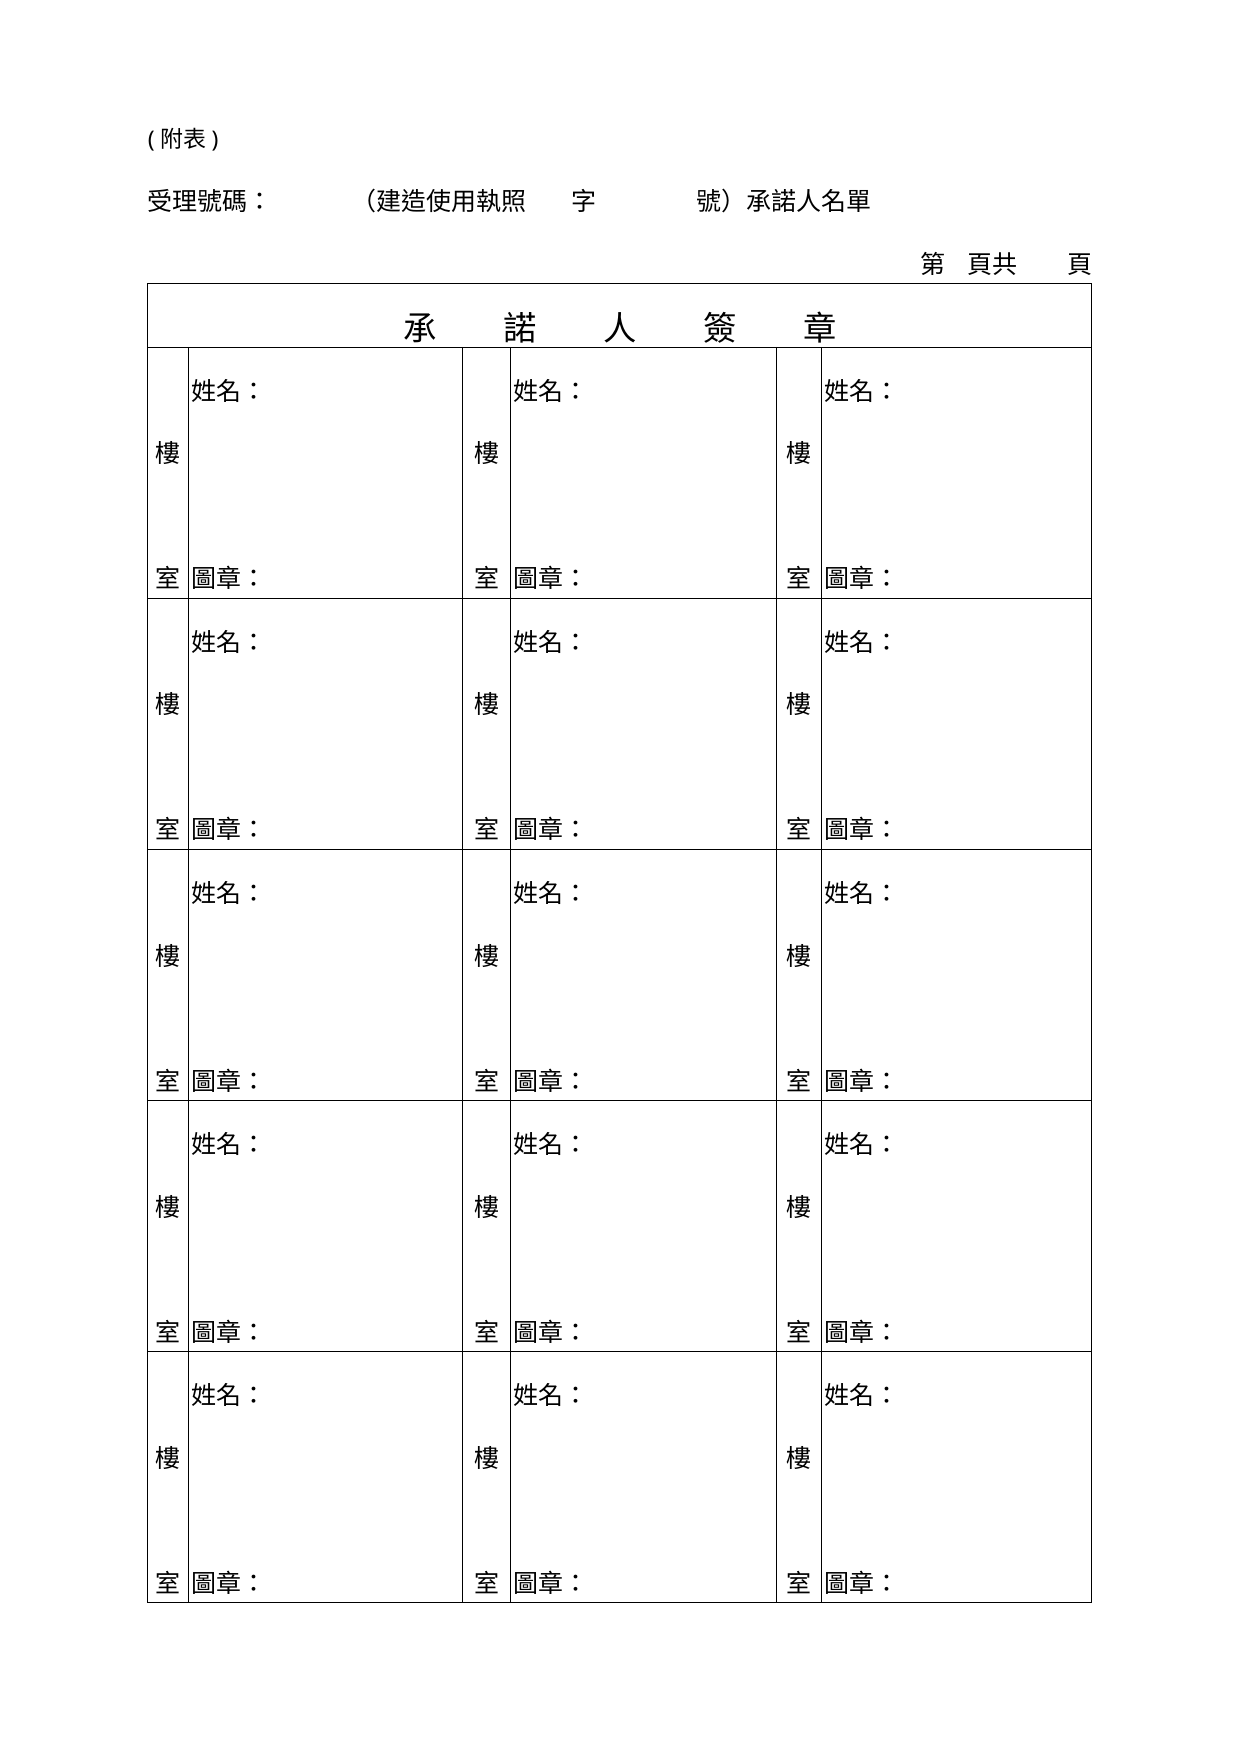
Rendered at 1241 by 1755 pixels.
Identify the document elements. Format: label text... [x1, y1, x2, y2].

table_cell 樓 室 [148, 1101, 188, 1351]
table_cell 姓名： 圖章： [189, 599, 462, 849]
table_cell 樓 室 [463, 348, 510, 598]
table_cell 樓 室 [777, 1352, 821, 1602]
table_cell 樓 室 [148, 348, 188, 598]
table_cell 樓 室 [463, 1352, 510, 1602]
table_cell 樓 室 [463, 850, 510, 1100]
table_cell 樓 室 [148, 599, 188, 849]
text 第 頁共 頁 [148, 221, 1093, 283]
table_cell 樓 室 [463, 599, 510, 849]
text 受理號碼： （建造使用執照 字 號）承諾人名單 [148, 158, 1093, 221]
table_cell 姓名： 圖章： [511, 599, 776, 849]
table_cell 姓名： 圖章： [822, 850, 1091, 1100]
table_cell 樓 室 [777, 850, 821, 1100]
table_header 承 諾 人 簽 章 [148, 284, 1091, 347]
table_cell 姓名： 圖章： [189, 850, 462, 1100]
table_cell 樓 室 [148, 1352, 188, 1602]
table_cell 姓名： 圖章： [511, 348, 776, 598]
table_cell 姓名： 圖章： [189, 1352, 462, 1602]
table_cell 樓 室 [463, 1101, 510, 1351]
table_cell 姓名： 圖章： [511, 1101, 776, 1351]
table_cell 姓名： 圖章： [511, 850, 776, 1100]
table_cell 樓 室 [148, 850, 188, 1100]
text ( 附表 ) [148, 96, 1093, 158]
table_cell 樓 室 [777, 599, 821, 849]
table_cell 姓名： 圖章： [189, 1101, 462, 1351]
table_cell 姓名： 圖章： [822, 348, 1091, 598]
table_cell 樓 室 [777, 348, 821, 598]
table_cell 樓 室 [777, 1101, 821, 1351]
table_cell 姓名： 圖章： [511, 1352, 776, 1602]
table_cell 姓名： 圖章： [822, 1352, 1091, 1602]
table_cell 姓名： 圖章： [822, 1101, 1091, 1351]
table_cell 姓名： 圖章： [822, 599, 1091, 849]
table_cell 姓名： 圖章： [189, 348, 462, 598]
